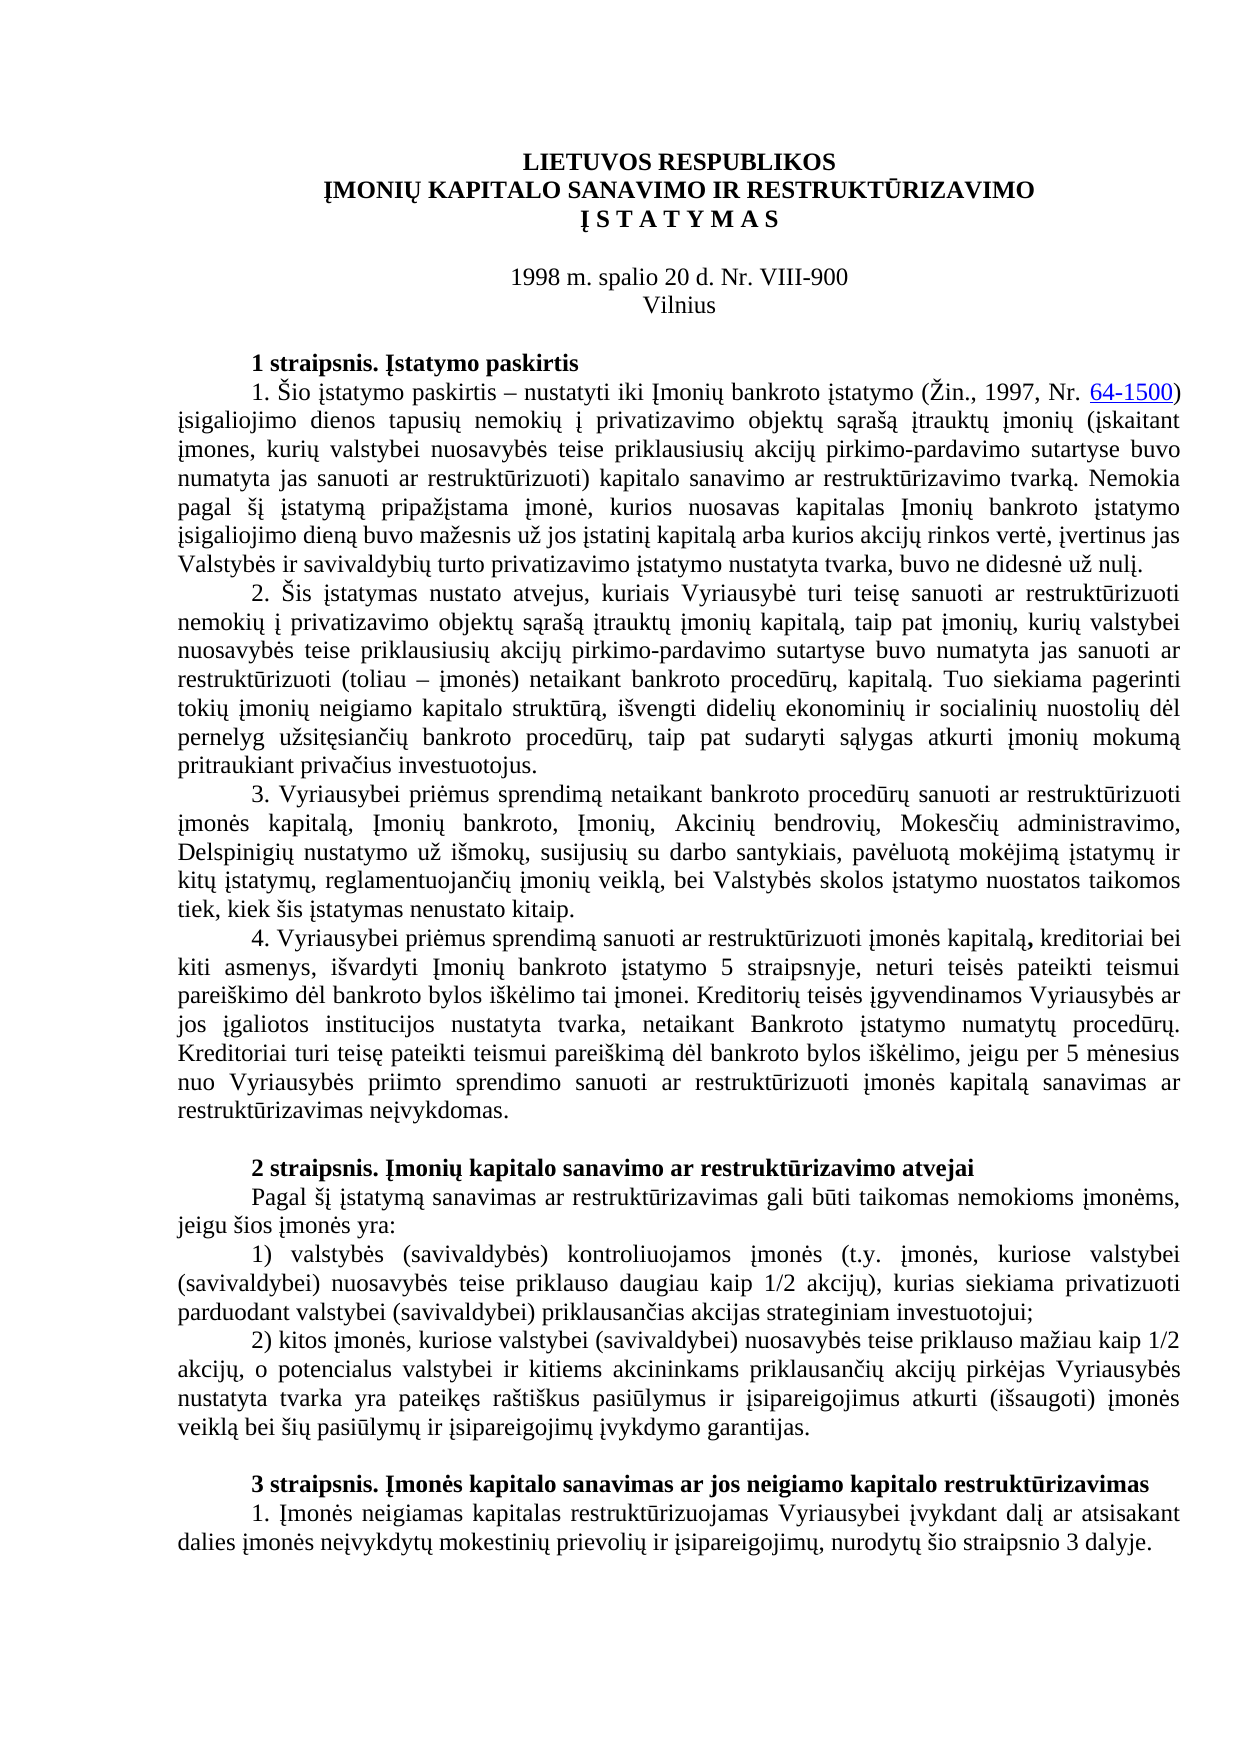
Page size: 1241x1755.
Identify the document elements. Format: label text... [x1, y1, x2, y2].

text 2. Šis įstatymas nustato atvejus, kuriais Vyriausybė turi teisę sanuoti ar restruktūrizuoti nemokių į privatizavimo objektų sąrašą įtrauktų įmonių kapitalą, taip pat įmonių, kurių valstybei nuosavybės teise priklausiusių akcijų pirkimo-pardavimo sutartyse buvo numatyta jas sanuoti ar restruktūrizuoti (toliau – įmonės) netaikant bankroto procedūrų, kapitalą. Tuo siekiama pagerinti tokių įmonių neigiamo kapitalo struktūrą, išvengti didelių ekonominių ir socialinių nuostolių dėl pernelyg užsitęsiančių bankroto procedūrų, taip pat sudaryti sąlygas atkurti įmonių mokumą pritraukiant privačius investuotojus. [177, 578, 1181, 779]
text 1. Įmonės neigiamas kapitalas restruktūrizuojamas Vyriausybei įvykdant dalį ar atsisakant dalies įmonės neįvykdytų mokestinių prievolių ir įsipareigojimų, nurodytų šio straipsnio 3 dalyje. [177, 1498, 1181, 1556]
text Pagal šį įstatymą sanavimas ar restruktūrizavimas gali būti taikomas nemokioms įmonėms, jeigu šios įmonės yra: [177, 1182, 1181, 1239]
text 1 straipsnis. Įstatymo paskirtis [177, 348, 1181, 377]
text 2) kitos įmonės, kuriose valstybei (savivaldybei) nuosavybės teise priklauso mažiau kaip 1/2 akcijų, o potencialus valstybei ir kitiems akcininkams priklausančių akcijų pirkėjas Vyriausybės nustatyta tvarka yra pateikęs raštiškus pasiūlymus ir įsipareigojimus atkurti (išsaugoti) įmonės veiklą bei šių pasiūlymų ir įsipareigojimų įvykdymo garantijas. [177, 1326, 1181, 1441]
text 3 straipsnis. Įmonės kapitalo sanavimas ar jos neigiamo kapitalo restruktūrizavimas [177, 1469, 1181, 1498]
text ĮMONIŲ KAPITALO SANAVIMO IR RESTRUKTŪRIZAVIMO [177, 176, 1181, 204]
text 3. Vyriausybei priėmus sprendimą netaikant bankroto procedūrų sanuoti ar restruktūrizuoti įmonės kapitalą, Įmonių bankroto, Įmonių, Akcinių bendrovių, Mokesčių administravimo, Delspinigių nustatymo už išmokų, susijusių su darbo santykiais, pavėluotą mokėjimą įstatymų ir kitų įstatymų, reglamentuojančių įmonių veiklą, bei Valstybės skolos įstatymo nuostatos taikomos tiek, kiek šis įstatymas nenustato kitaip. [177, 779, 1181, 923]
text 4. Vyriausybei priėmus sprendimą sanuoti ar restruktūrizuoti įmonės kapitalą, kreditoriai bei kiti asmenys, išvardyti Įmonių bankroto įstatymo 5 straipsnyje, neturi teisės pateikti teismui pareiškimo dėl bankroto bylos iškėlimo tai įmonei. Kreditorių teisės įgyvendinamos Vyriausybės ar jos įgaliotos institucijos nustatyta tvarka, netaikant Bankroto įstatymo numatytų procedūrų. Kreditoriai turi teisę pateikti teismui pareiškimą dėl bankroto bylos iškėlimo, jeigu per 5 mėnesius nuo Vyriausybės priimto sprendimo sanuoti ar restruktūrizuoti įmonės kapitalą sanavimas ar restruktūrizavimas neįvykdomas. [177, 923, 1181, 1124]
text LIETUVOS RESPUBLIKOS [177, 147, 1181, 176]
text Į S T A T Y M A S [177, 204, 1181, 233]
text 1) valstybės (savivaldybės) kontroliuojamos įmonės (t.y. įmonės, kuriose valstybei (savivaldybei) nuosavybės teise priklauso daugiau kaip 1/2 akcijų), kurias siekiama privatizuoti parduodant valstybei (savivaldybei) priklausančias akcijas strateginiam investuotojui; [177, 1239, 1181, 1326]
text Vilnius [177, 291, 1181, 319]
text 2 straipsnis. Įmonių kapitalo sanavimo ar restruktūrizavimo atvejai [177, 1153, 1181, 1182]
text 1. Šio įstatymo paskirtis – nustatyti iki Įmonių bankroto įstatymo (Žin., 1997, Nr. 64-1500) įsigaliojimo dienos tapusių nemokių į privatizavimo objektų sąrašą įtrauktų įmonių (įskaitant įmones, kurių valstybei nuosavybės teise priklausiusių akcijų pirkimo-pardavimo sutartyse buvo numatyta jas sanuoti ar restruktūrizuoti) kapitalo sanavimo ar restruktūrizavimo tvarką. Nemokia pagal šį įstatymą pripažįstama įmonė, kurios nuosavas kapitalas Įmonių bankroto įstatymo įsigaliojimo dieną buvo mažesnis už jos įstatinį kapitalą arba kurios akcijų rinkos vertė, įvertinus jas Valstybės ir savivaldybių turto privatizavimo įstatymo nustatyta tvarka, buvo ne didesnė už nulį. [177, 377, 1181, 578]
text 1998 m. spalio 20 d. Nr. VIII-900 [177, 262, 1181, 291]
